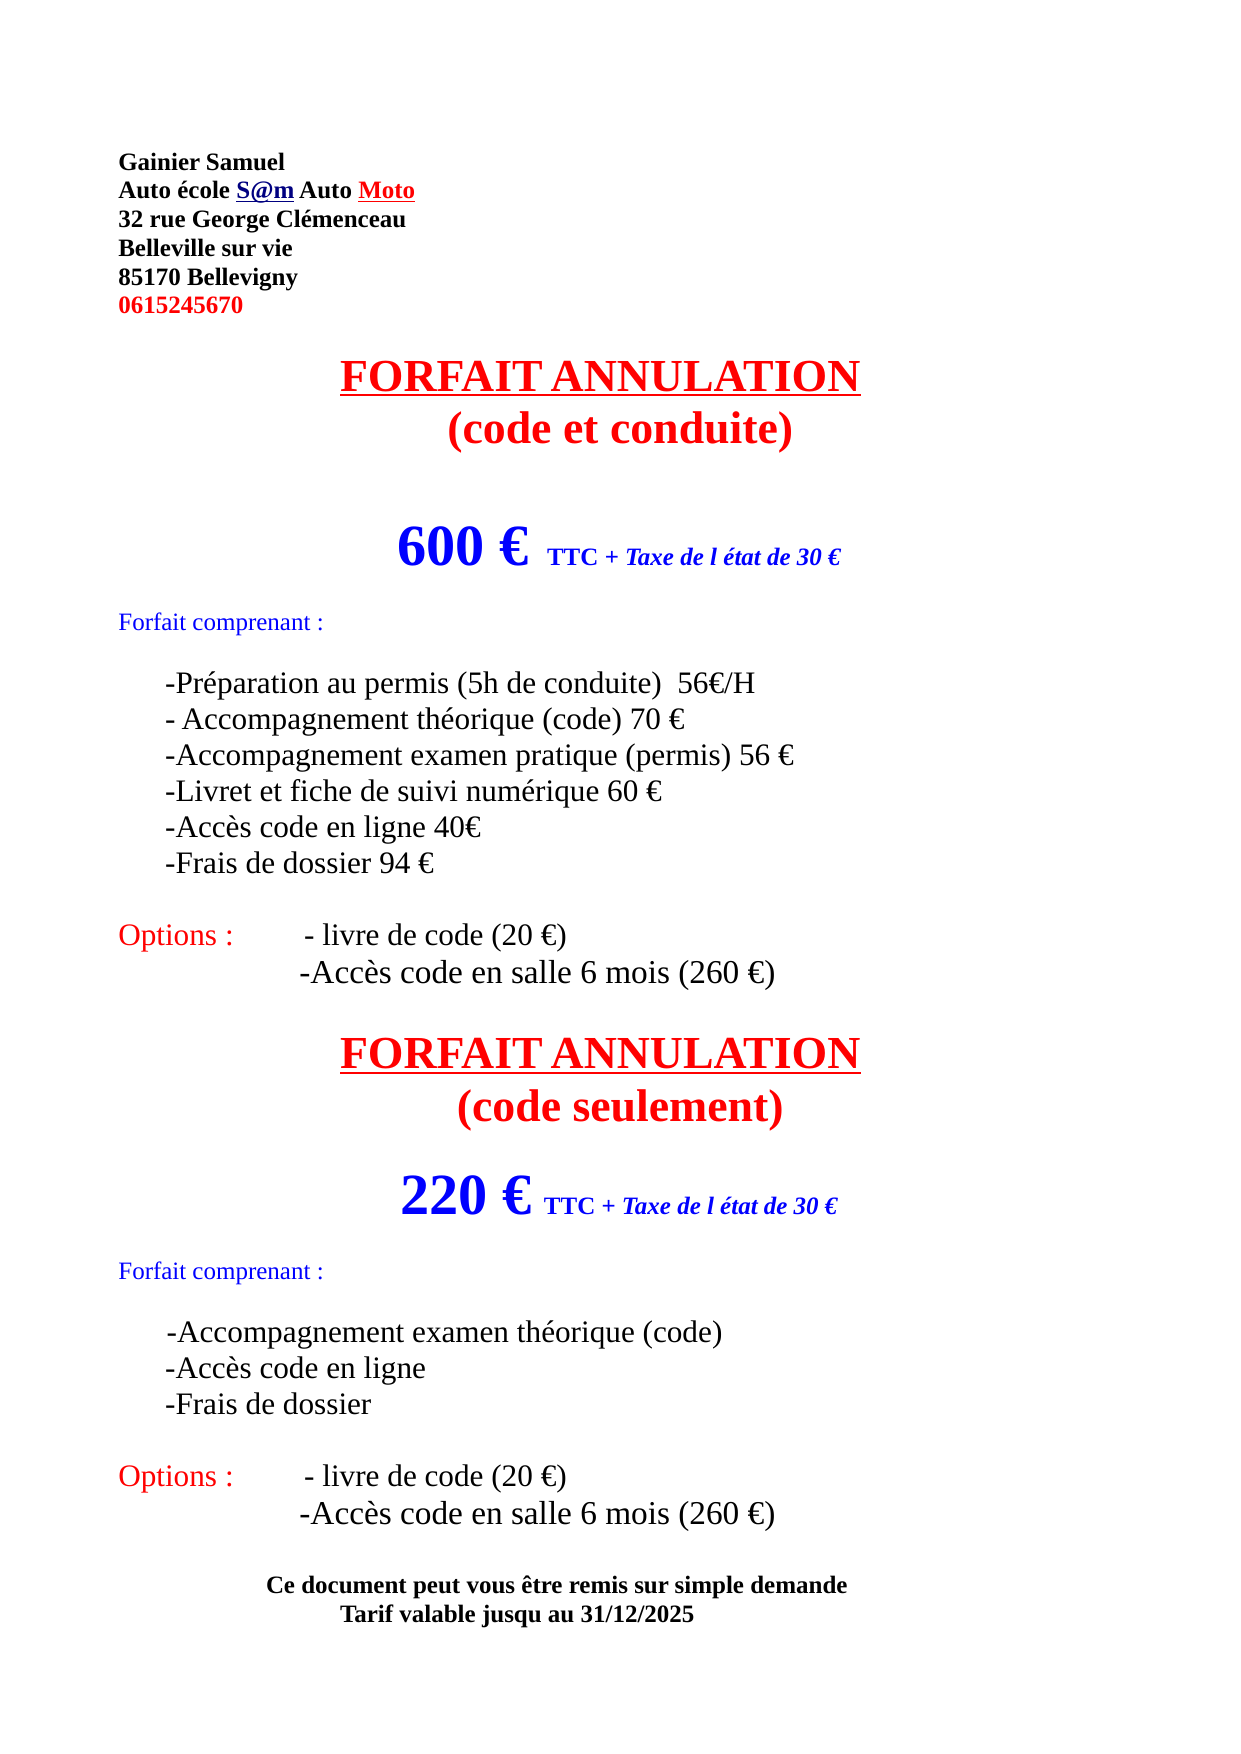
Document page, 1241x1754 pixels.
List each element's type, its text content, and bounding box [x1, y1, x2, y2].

text -Livret et fiche de suivi numérique 60 € [118, 772, 1122, 808]
text -Préparation au permis (5h de conduite) 56€/H [118, 664, 1122, 700]
text -Accompagnement examen théorique (code) [118, 1314, 1122, 1349]
text Belleville sur vie [118, 233, 1122, 262]
text -Accès code en ligne 40€ [118, 808, 1122, 844]
text -Accès code en salle 6 mois (260 €) [192, 952, 1122, 990]
text Tarif valable jusqu au 31/12/2025 [266, 1599, 1122, 1627]
text Ce document peut vous être remis sur simple demande [192, 1570, 1122, 1599]
text 85170 Bellevigny [118, 262, 1122, 291]
text -Accès code en ligne [118, 1349, 1122, 1386]
text 600 € TTC + Taxe de l état de 30 € [118, 511, 1122, 578]
text -Frais de dossier 94 € [118, 844, 1122, 880]
text FORFAIT ANNULATION [266, 1026, 1122, 1079]
text Gainier Samuel [118, 147, 1122, 176]
text 0615245670 [118, 291, 1122, 319]
text FORFAIT ANNULATION [266, 348, 1122, 401]
text Options : - livre de code (20 €) [118, 916, 1122, 952]
text Options : - livre de code (20 €) [118, 1457, 1122, 1493]
text Forfait comprenant : [118, 607, 1122, 636]
text -Accès code en salle 6 mois (260 €) [192, 1493, 1122, 1532]
text 220 € TTC + Taxe de l état de 30 € [118, 1160, 1122, 1227]
text Forfait comprenant : [118, 1256, 1122, 1285]
text (code seulement) [118, 1079, 1122, 1132]
text -Frais de dossier [118, 1386, 1122, 1421]
text - Accompagnement théorique (code) 70 € [118, 700, 1122, 736]
text -Accompagnement examen pratique (permis) 56 € [118, 736, 1122, 772]
text 32 rue George Clémenceau [118, 204, 1122, 233]
text Auto école S@m Auto Moto [118, 176, 1122, 204]
text (code et conduite) [118, 401, 1122, 453]
